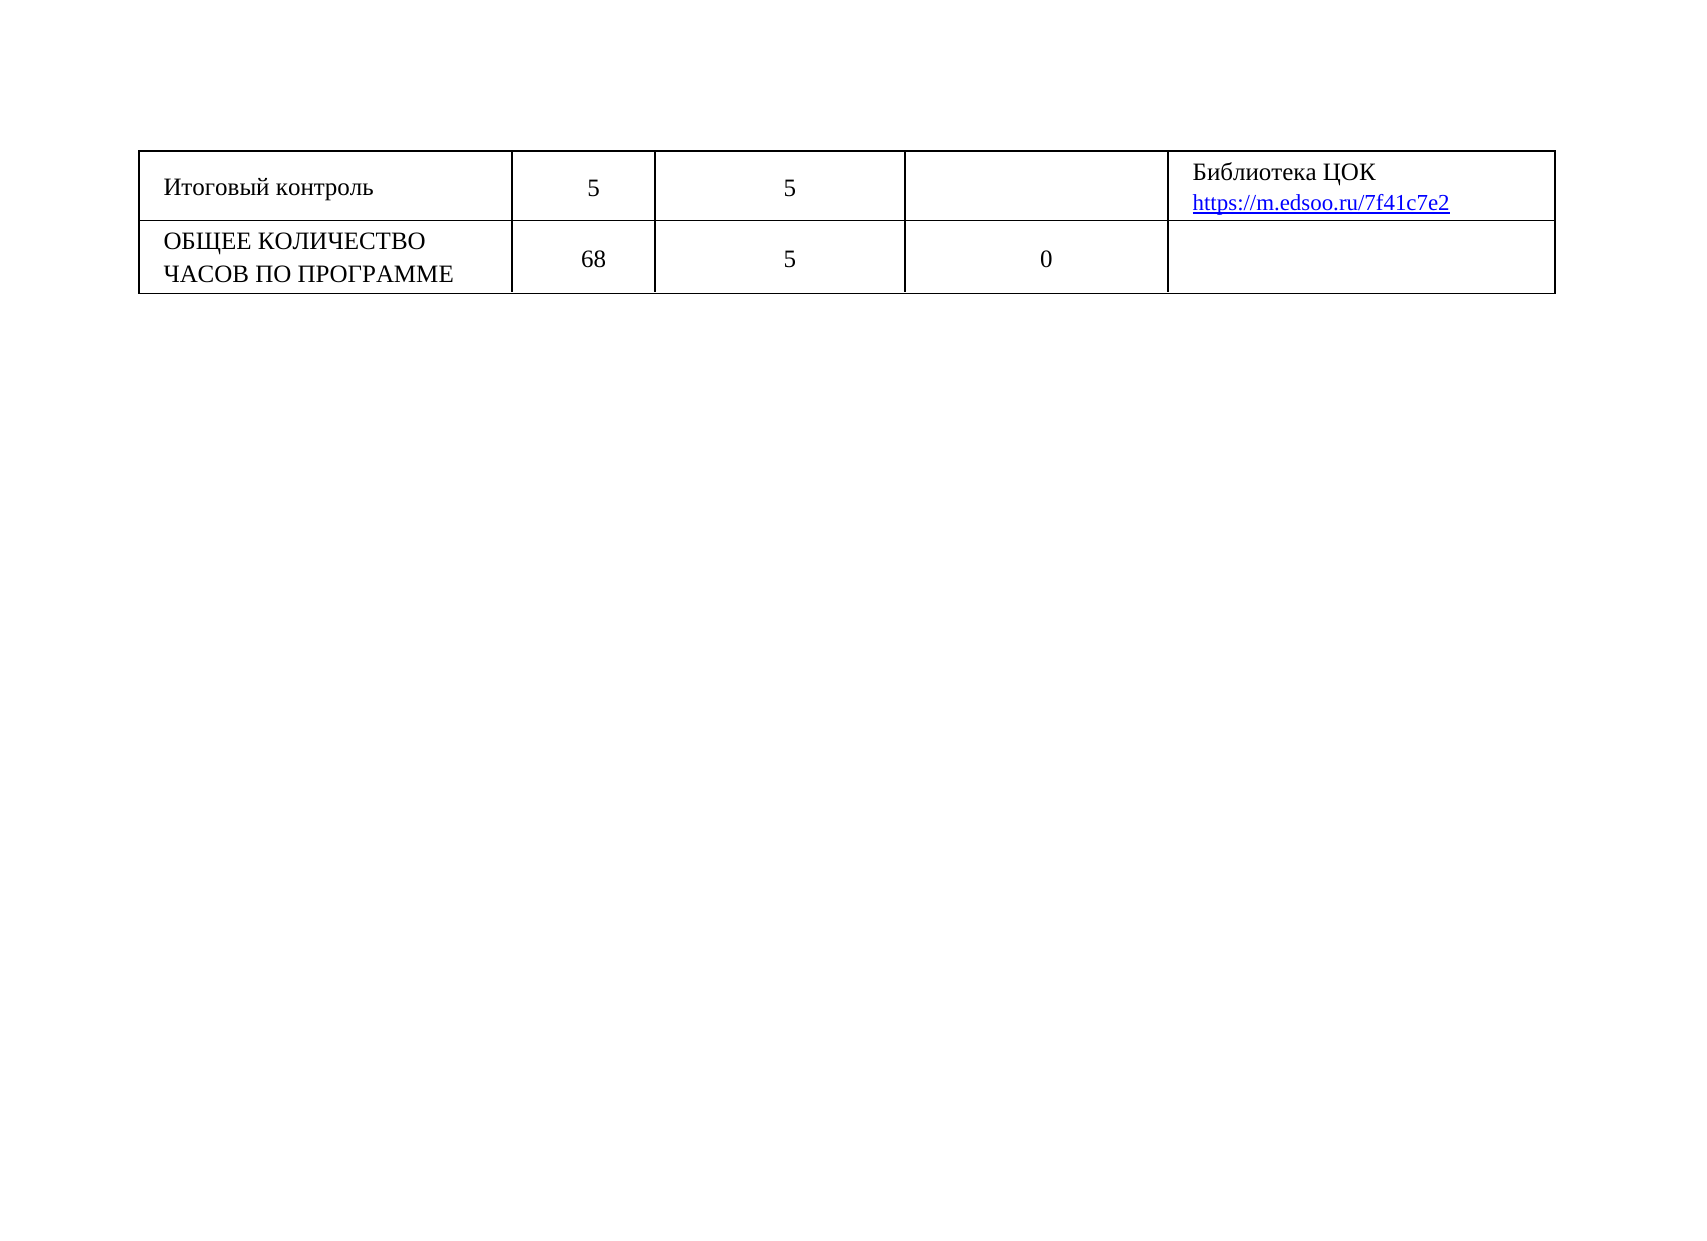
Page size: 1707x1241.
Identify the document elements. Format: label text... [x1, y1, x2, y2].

table_cell Итоговый контроль [140, 152, 511, 219]
table_cell 5 [656, 152, 904, 219]
table_cell 0 [906, 221, 1167, 292]
table_cell ОБЩЕЕ КОЛИЧЕСТВО ЧАСОВ ПО ПРОГРАММЕ [140, 221, 511, 292]
table_cell 68 [513, 221, 654, 292]
table_cell [906, 152, 1167, 219]
table_cell [1169, 221, 1554, 292]
table_cell 5 [656, 221, 904, 292]
table_cell 5 [513, 152, 654, 219]
table_cell Библиотека ЦОК https://m.edsoo.ru/7f41c7e2 [1169, 152, 1554, 219]
